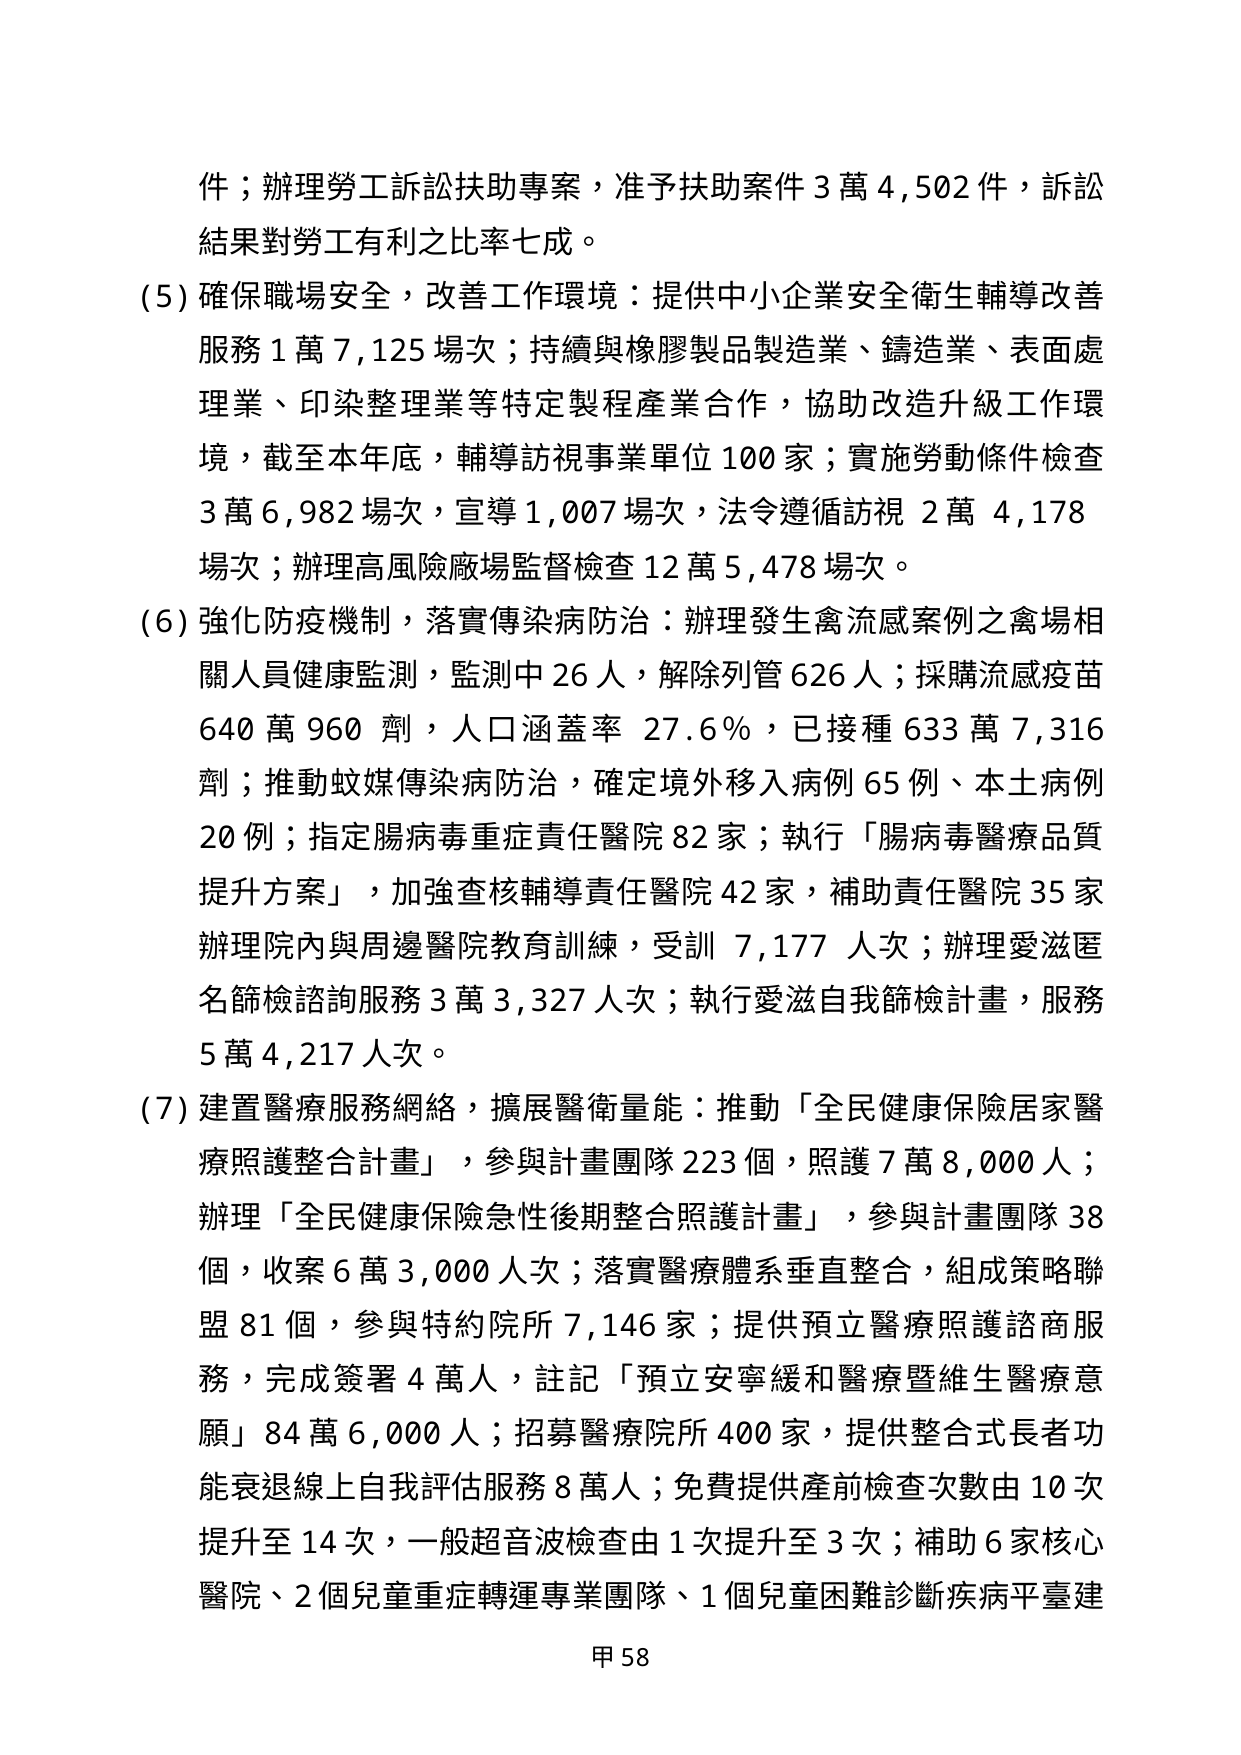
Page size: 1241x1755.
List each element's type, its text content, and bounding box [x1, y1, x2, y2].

list 建置醫療服務網絡，擴展醫衛量能：推動「全民健康保險居家醫療照護整合計畫」，參與計畫團隊223個，照護7萬8,000人；辦理「全民健康保險急性後期整合照護計畫」，參與計畫團隊38個，收案6萬3,000人次；落實醫療體系垂直整合，組成策略聯盟81個，參與特約院所7,146家；提供預立醫療照護諮商服務，完成簽署4萬人，註記「預立安寧緩和醫療暨維生醫療意願」84萬6,000人；招募醫療院所400家，提供整合式長者功能衰退線上自我評估服務8萬人；免費提供產前檢查次數由10次提升至14次，一般超音波檢查由1次提升至3次；補助6家核心醫院、2個兒童重症轉運專業團隊、1個兒童困難診斷疾病平臺建 [136, 1076, 1104, 1618]
list 件；辦理勞工訴訟扶助專案，准予扶助案件3萬4,502件，訴訟結果對勞工有利之比率七成。 [136, 156, 1104, 264]
list 確保職場安全，改善工作環境：提供中小企業安全衛生輔導改善服務1萬7,125場次；持續與橡膠製品製造業、鑄造業、表面處理業、印染整理業等特定製程產業合作，協助改造升級工作環境，截至本年底，輔導訪視事業單位100家；實施勞動條件檢查3萬6,982場次，宣導1,007場次，法令遵循訪視 2萬 4,178 場次；辦理高風險廠場監督檢查12萬5,478場次。 [136, 264, 1104, 589]
list 強化防疫機制，落實傳染病防治：辦理發生禽流感案例之禽場相關人員健康監測，監測中26人，解除列管626人；採購流感疫苗640萬960 劑，人口涵蓋率 27.6％，已接種633萬7,316劑；推動蚊媒傳染病防治，確定境外移入病例65例、本土病例20例；指定腸病毒重症責任醫院82家；執行「腸病毒醫療品質提升方案」，加強查核輔導責任醫院42家，補助責任醫院35家辦理院內與周邊醫院教育訓練，受訓 7,177 人次；辦理愛滋匿名篩檢諮詢服務3萬3,327人次；執行愛滋自我篩檢計畫，服務5萬4,217人次。 [136, 589, 1104, 1076]
